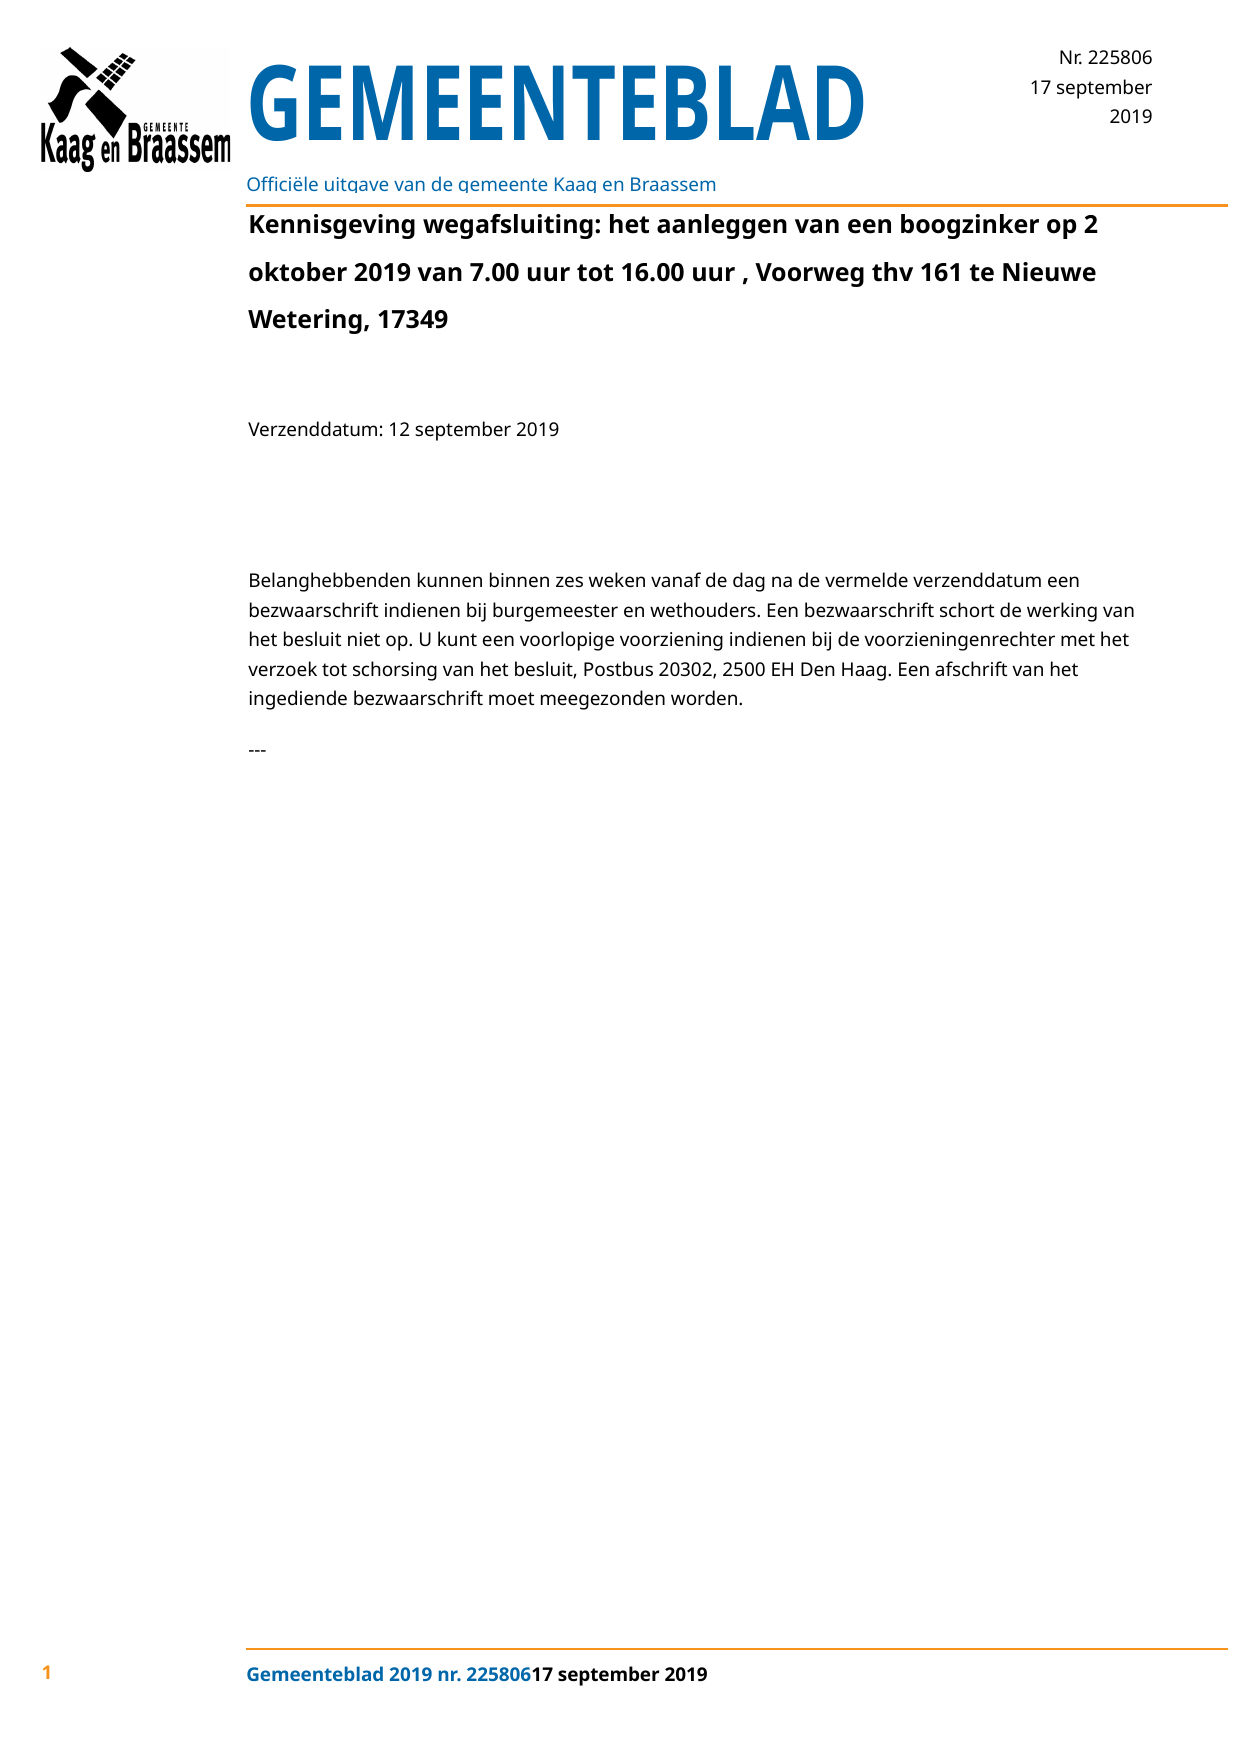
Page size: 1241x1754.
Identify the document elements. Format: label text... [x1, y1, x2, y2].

picture [41, 47, 231, 172]
text Belanghebbenden kunnen binnen zes weken vanaf de dag na de vermelde verzenddatum een bezwaarschrift indienen bij burgemeester en wethouders. Een bezwaarschrift schort de werking van het besluit niet op. U kunt een voorlopige voorziening indienen bij de voorzieningenrechter met het verzoek tot schorsing van het besluit, Postbus 20302, 2500 EH Den Haag. Een afschrift van het ingediende bezwaarschrift moet meegezonden worden. [248, 567, 1152, 711]
text --- [248, 736, 1152, 762]
text Verzenddatum: 12 september 2019 [248, 416, 1152, 442]
text Kennisgeving wegafsluiting: het aanleggen van een boogzinker op 2 oktober 2019 van 7.00 uur tot 16.00 uur , Voorweg thv 161 te Nieuwe Wetering, 17349 [248, 207, 1152, 336]
